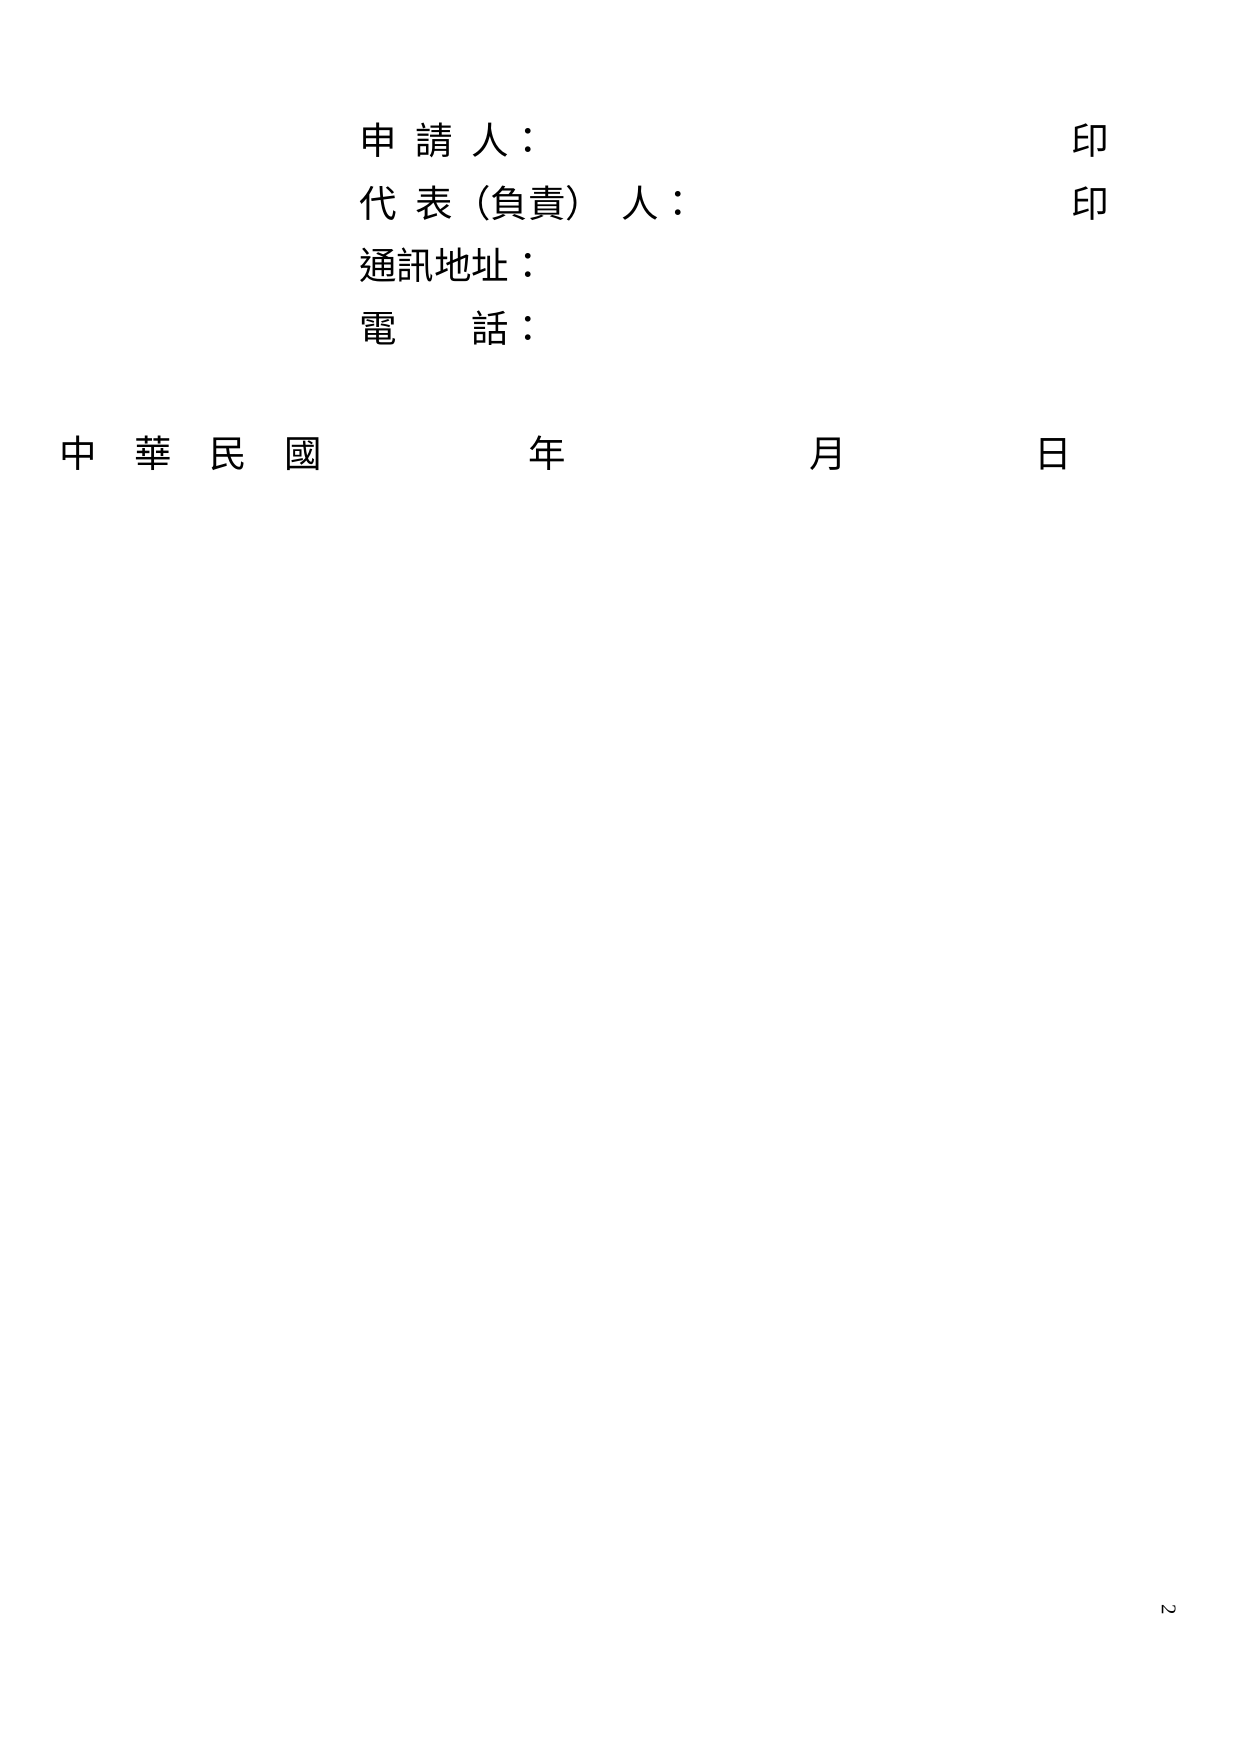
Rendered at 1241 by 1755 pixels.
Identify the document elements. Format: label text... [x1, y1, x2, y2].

text 申 請 人： 印 [59, 96, 1181, 159]
text 中 華 民 國 年 月 日 [59, 409, 1181, 471]
text 通訊地址： [59, 221, 1181, 284]
text 代 表（負責） 人： 印 [59, 159, 1181, 221]
text 電 話： [59, 284, 1181, 346]
